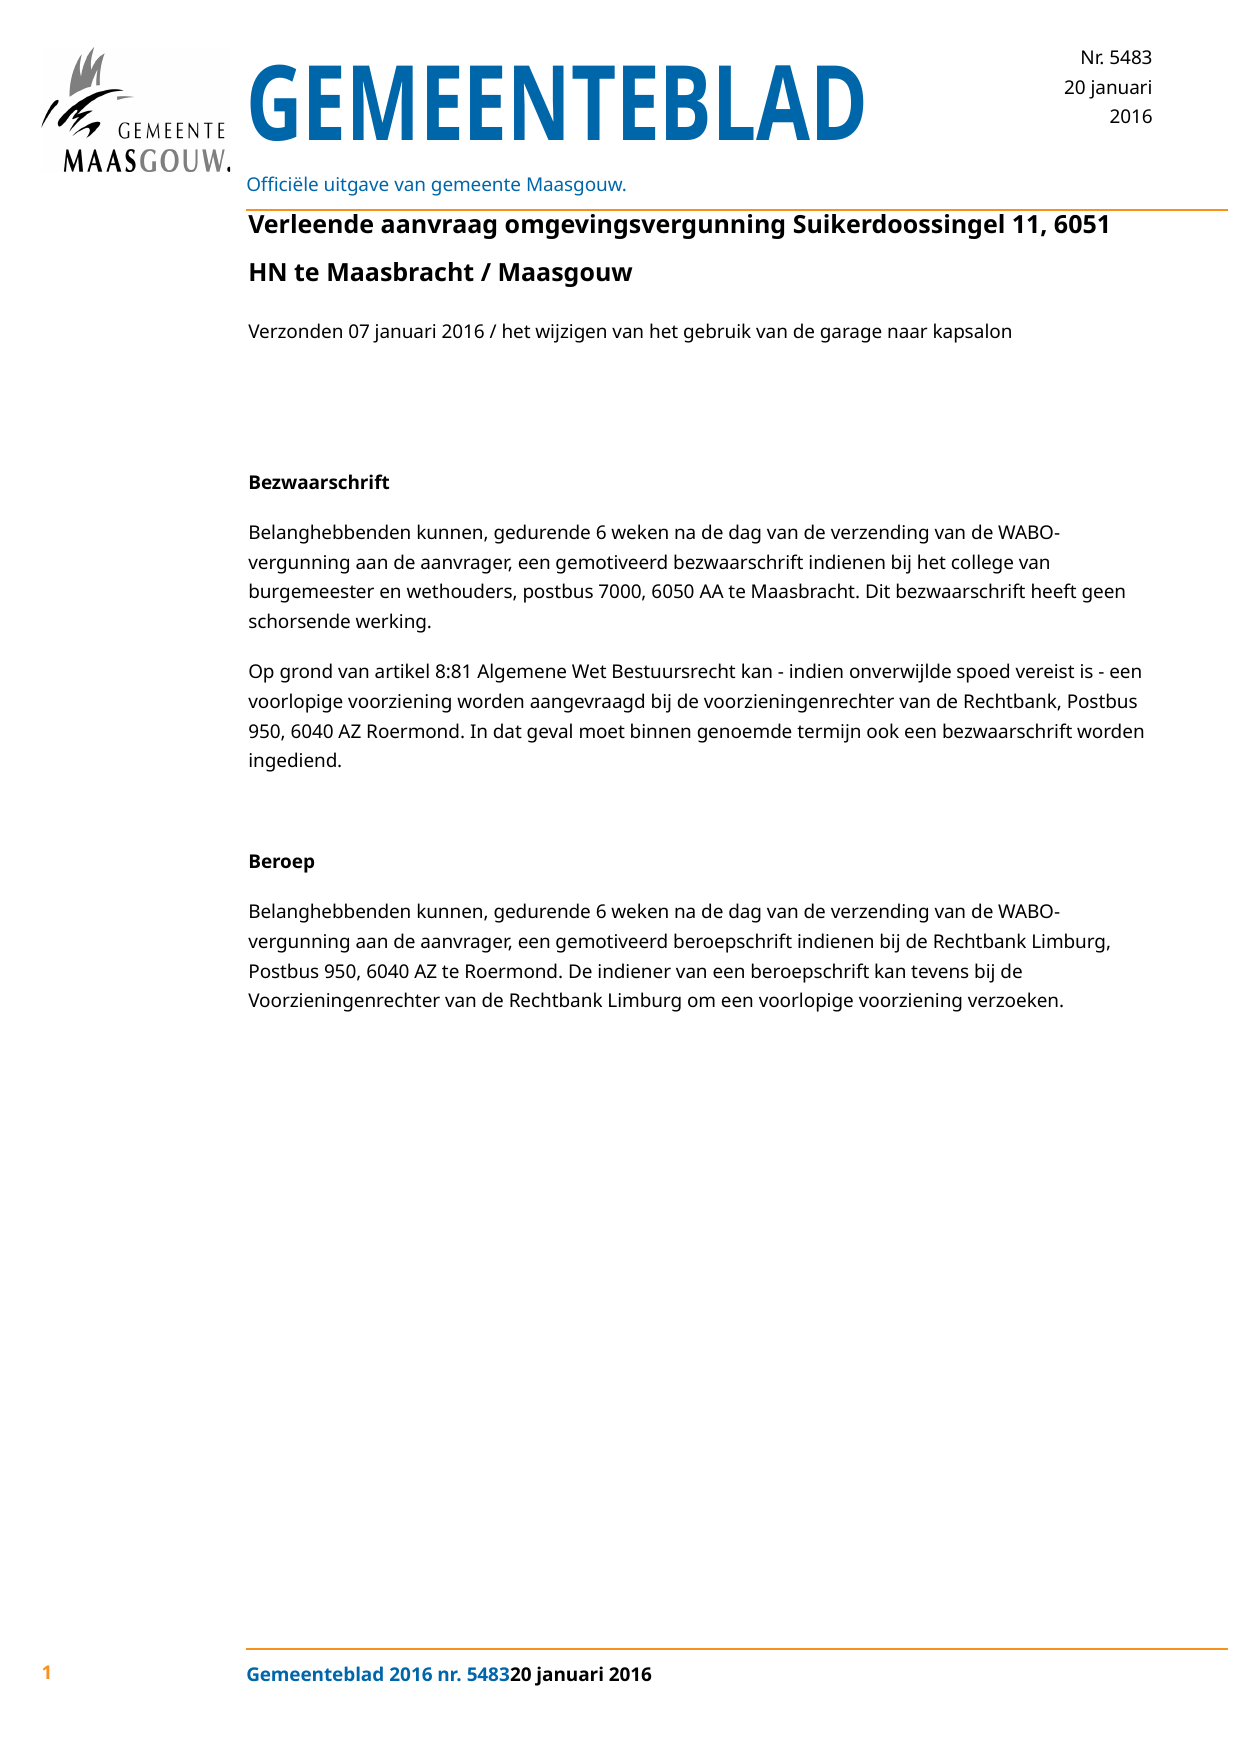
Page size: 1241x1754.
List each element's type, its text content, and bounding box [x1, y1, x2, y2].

text Verleende aanvraag omgevingsvergunning Suikerdoossingel 11, 6051 HN te Maasbracht / Maasgouw [248, 211, 1152, 288]
text Bezwaarschrift [248, 469, 1152, 495]
text Belanghebbenden kunnen, gedurende 6 weken na de dag van de verzending van de WABO-vergunning aan de aanvrager, een gemotiveerd bezwaarschrift indienen bij het college van burgemeester en wethouders, postbus 7000, 6050 AA te Maasbracht. Dit bezwaarschrift heeft geen schorsende werking. [248, 519, 1152, 634]
picture [41, 47, 231, 172]
text Belanghebbenden kunnen, gedurende 6 weken na de dag van de verzending van de WABO-vergunning aan de aanvrager, een gemotiveerd beroepschrift indienen bij de Rechtbank Limburg, Postbus 950, 6040 AZ te Roermond. De indiener van een beroepschrift kan tevens bij de Voorzieningenrechter van de Rechtbank Limburg om een voorlopige voorziening verzoeken. [248, 899, 1152, 1013]
text Op grond van artikel 8:81 Algemene Wet Bestuursrecht kan - indien onverwijlde spoed vereist is - een voorlopige voorziening worden aangevraagd bij de voorzieningenrechter van de Rechtbank, Postbus 950, 6040 AZ Roermond. In dat geval moet binnen genoemde termijn ook een bezwaarschrift worden ingediend. [248, 659, 1152, 773]
text Beroep [248, 848, 1152, 874]
text Verzonden 07 januari 2016 / het wijzigen van het gebruik van de garage naar kapsalon [248, 318, 1152, 344]
